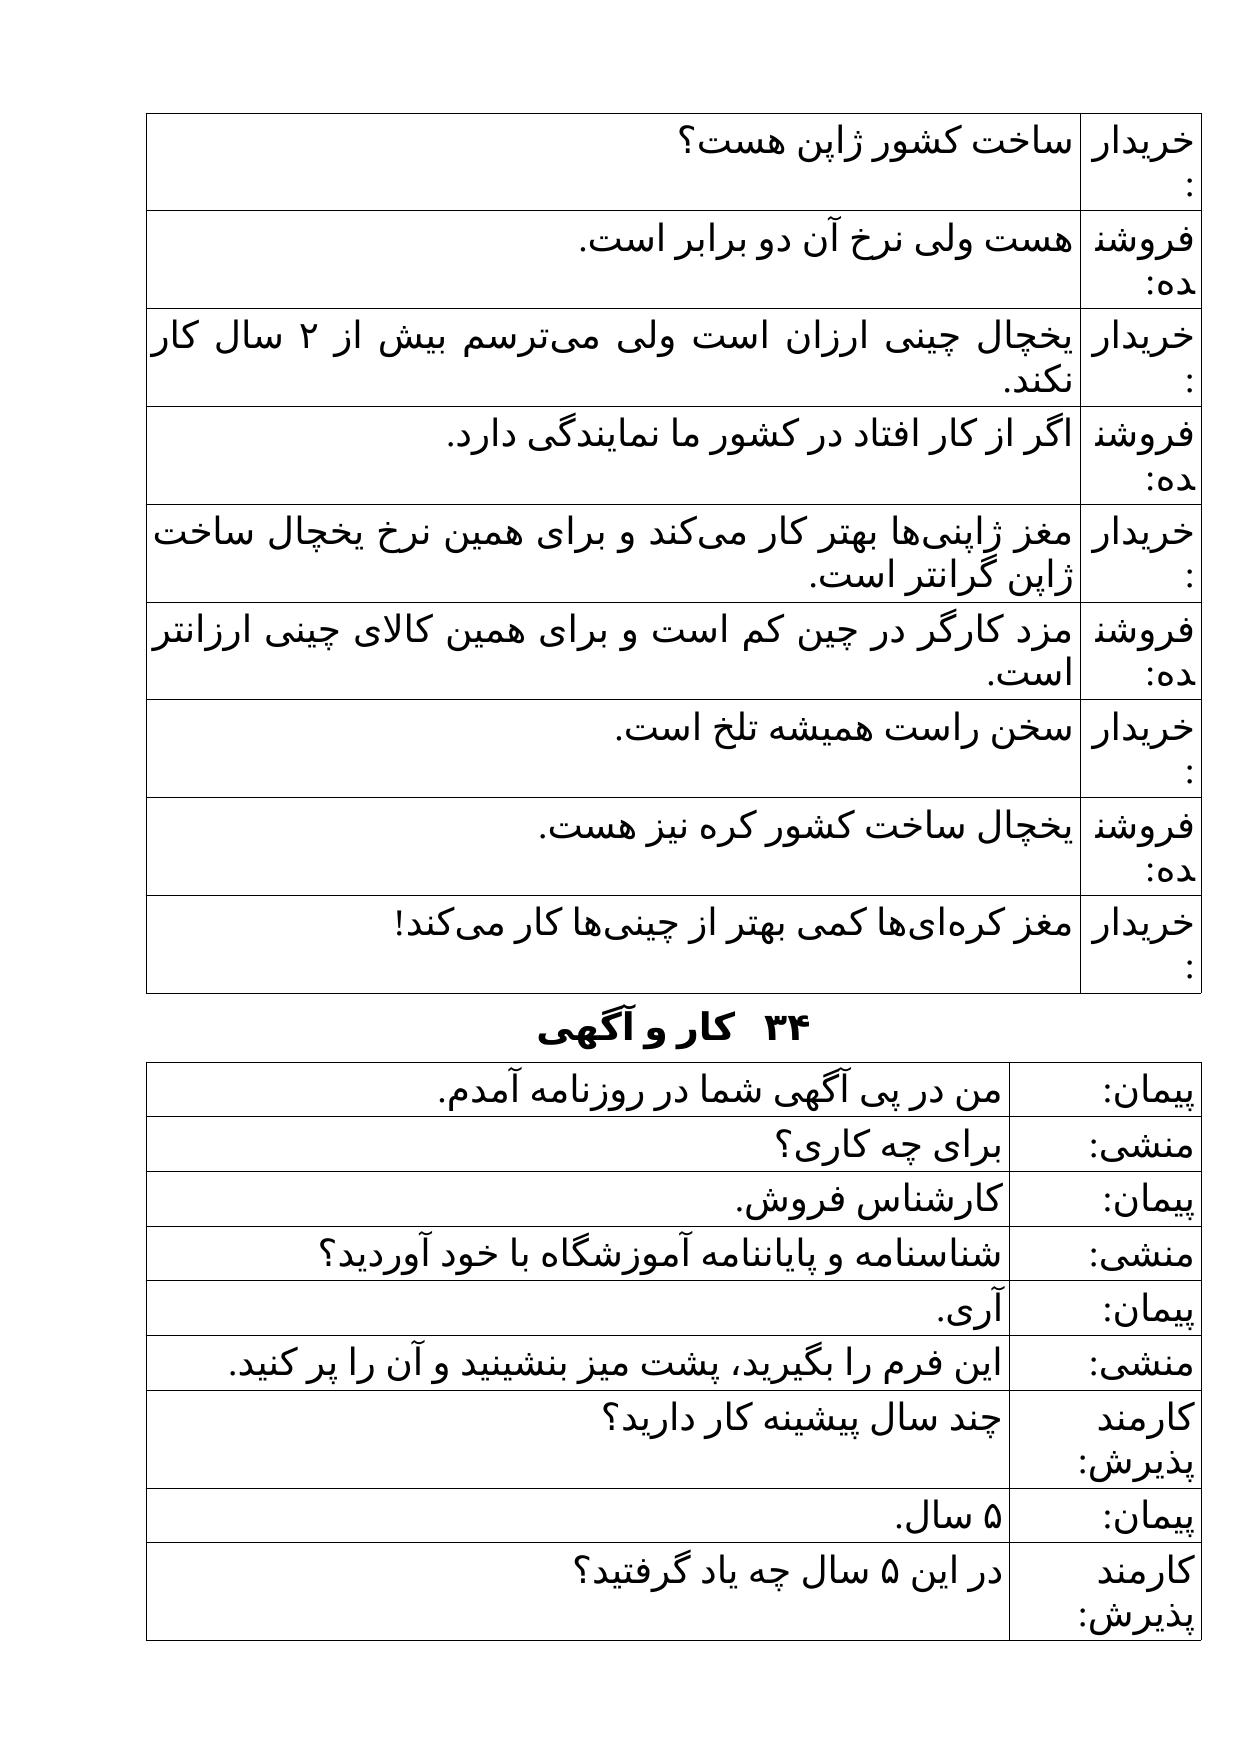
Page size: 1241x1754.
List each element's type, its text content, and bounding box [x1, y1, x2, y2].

table_cell پیمان: [1010, 1172, 1201, 1226]
table_cell شناسنامه و پایاننامه آموزشگاه با خود آوردید؟ [147, 1227, 1009, 1280]
table_cell کارمند پذیرش: [1010, 1391, 1201, 1487]
table_cell خریدار: [1081, 505, 1201, 602]
table_cell پیمان: [1010, 1281, 1201, 1335]
table_cell فروشنده: [1081, 603, 1201, 699]
table_cell ساخت کشور ژاپن هست؟ [147, 114, 1080, 210]
table_header پیمان: [1010, 1063, 1201, 1116]
table_cell چند سال پیشینه کار دارید؟ [147, 1391, 1009, 1487]
table_cell اگر از کار افتاد در کشور ما نمایندگی دارد. [147, 407, 1080, 504]
table_cell مغز کره‌ای‌ها کمی بهتر از چینی‌ها کار می‌کند! [147, 896, 1080, 993]
table_cell مزد کارگر در چین کم است و برای همین کالای چینی ارزانتر است. [147, 603, 1080, 699]
table_cell منشی: [1010, 1117, 1201, 1171]
table_cell سخن راست همیشه تلخ است. [147, 700, 1080, 797]
table_cell برای چه کاری؟ [147, 1117, 1009, 1171]
table_cell کارشناس فروش. [147, 1172, 1009, 1226]
table_cell در این ۵ سال چه یاد گرفتید؟ [147, 1543, 1009, 1640]
table_cell یخچال ساخت کشور کره نیز هست. [147, 798, 1080, 895]
subtitle کار و آگهی [146, 1005, 1201, 1049]
table_cell پیمان: [1010, 1489, 1201, 1542]
table_cell فروشنده: [1081, 407, 1201, 504]
table_cell مغز ژاپنی‌ها بهتر کار می‌کند و برای همین نرخ یخچال ساخت ژاپن گرانتر است. [147, 505, 1080, 602]
table_cell کارمند پذیرش: [1010, 1543, 1201, 1640]
table_cell فروشنده: [1081, 798, 1201, 895]
table_cell خریدار: [1081, 700, 1201, 797]
table_cell منشی: [1010, 1227, 1201, 1280]
table_cell آری. [147, 1281, 1009, 1335]
table_cell خریدار: [1081, 114, 1201, 210]
table_cell این فرم را بگیرید، پشت میز بنشینید و آن را پر کنید. [147, 1336, 1009, 1390]
table_cell منشی: [1010, 1336, 1201, 1390]
table_cell یخچال چینی ارزان است ولی می‌ترسم بیش از ۲ سال کار نکند. [147, 309, 1080, 406]
table_cell هست ولی نرخ آن دو برابر است. [147, 211, 1080, 308]
table_cell خریدار: [1081, 896, 1201, 993]
table_header من در پی آگهی شما در روزنامه آمدم. [147, 1063, 1009, 1116]
table_cell خریدار: [1081, 309, 1201, 406]
table_cell ۵ سال. [147, 1489, 1009, 1542]
table_cell فروشنده: [1081, 211, 1201, 308]
